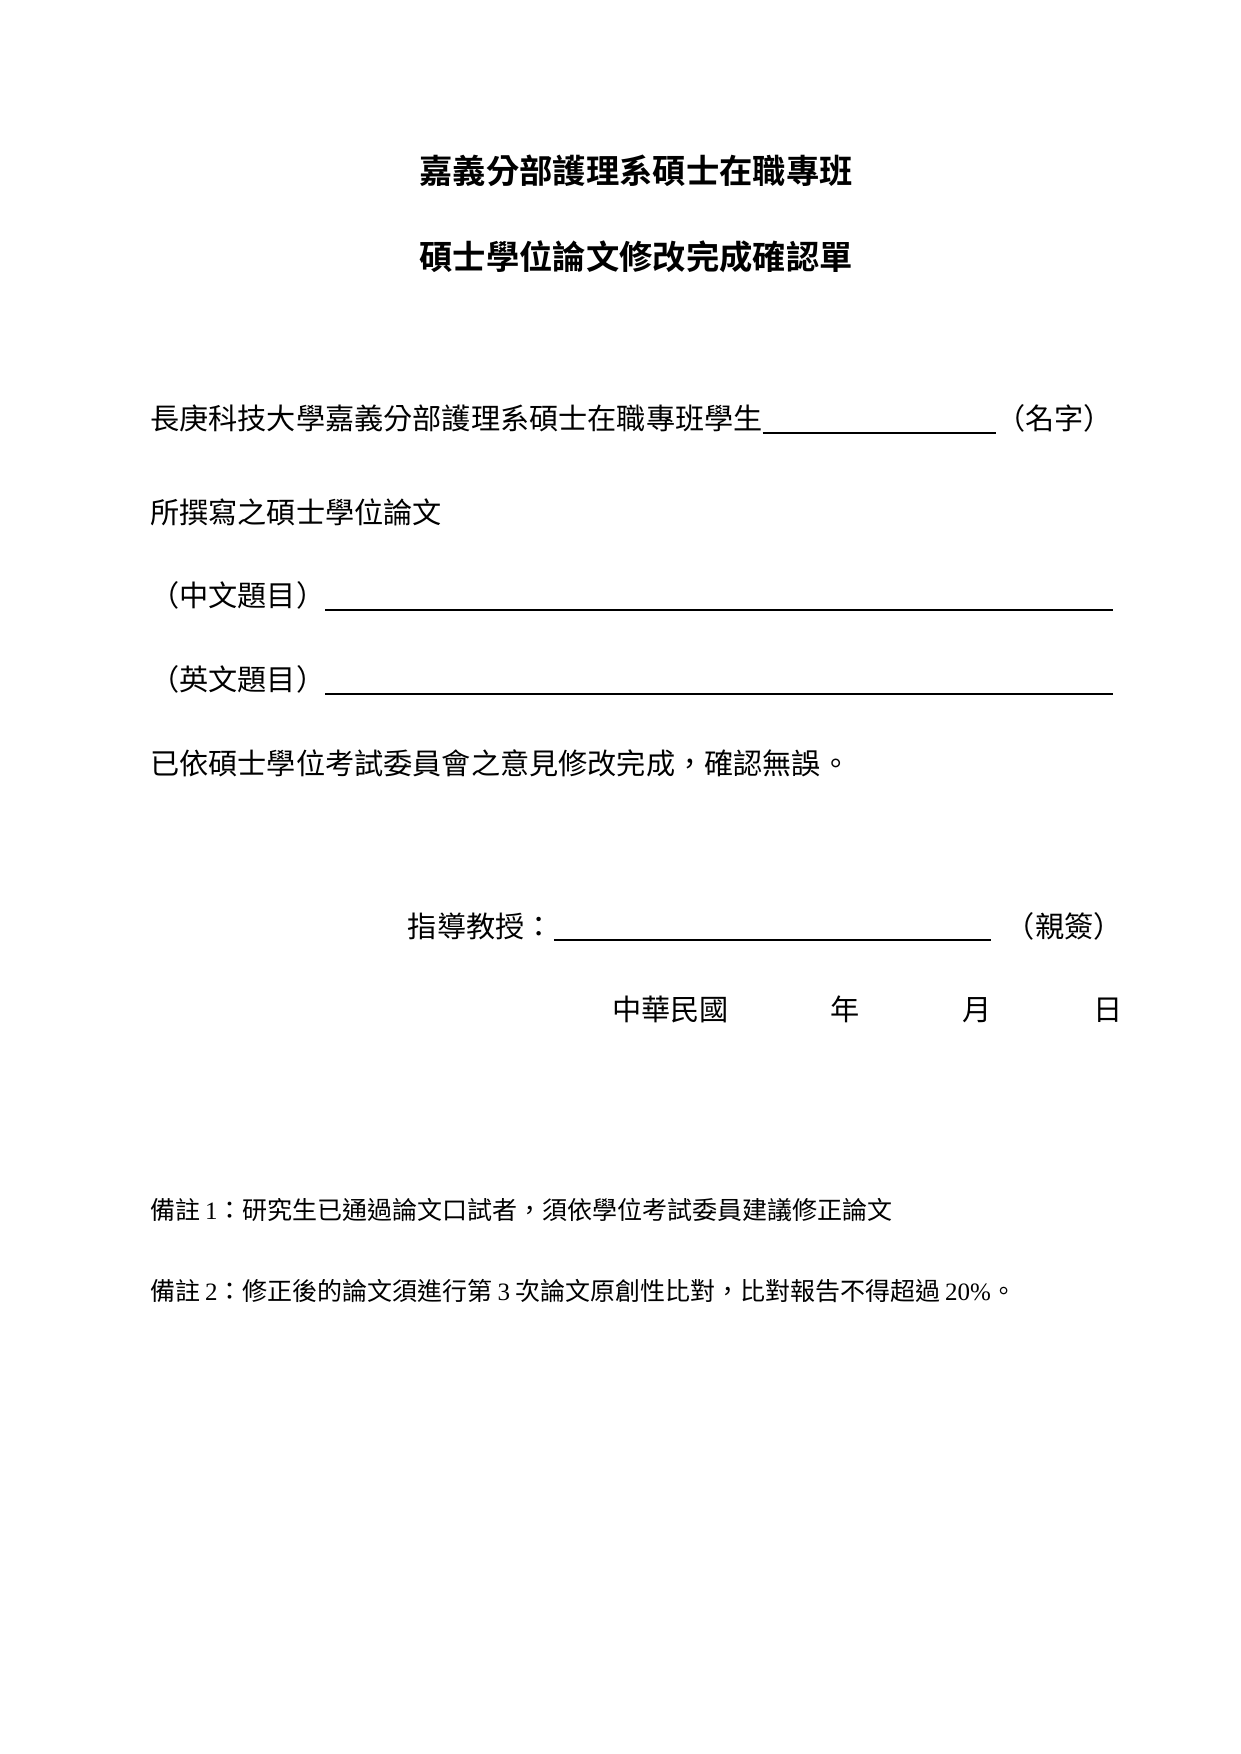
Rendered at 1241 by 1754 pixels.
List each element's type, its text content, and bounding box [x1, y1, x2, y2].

text （中文題目） [150, 552, 1122, 615]
text 已依碩士學位考試委員會之意見修改完成，確認無誤。 [150, 720, 1122, 782]
text 備註2：修正後的論文須進行第3次論文原創性比對，比對報告不得超過20%。 [150, 1247, 1122, 1310]
text 碩士學位論文修改完成確認單 [150, 213, 1122, 276]
text 中華民國 年 月 日 [150, 966, 1122, 1029]
text 備註1：研究生已通過論文口試者，須依學位考試委員建議修正論文 [150, 1167, 1122, 1229]
text 嘉義分部護理系碩士在職專班 [150, 127, 1122, 189]
text 長庚科技大學嘉義分部護理系碩士在職專班學生 （名字）所撰寫之碩士學位論文 [150, 375, 1122, 531]
text 指導教授： （親簽） [150, 883, 1122, 945]
text （英文題目） [150, 636, 1122, 699]
